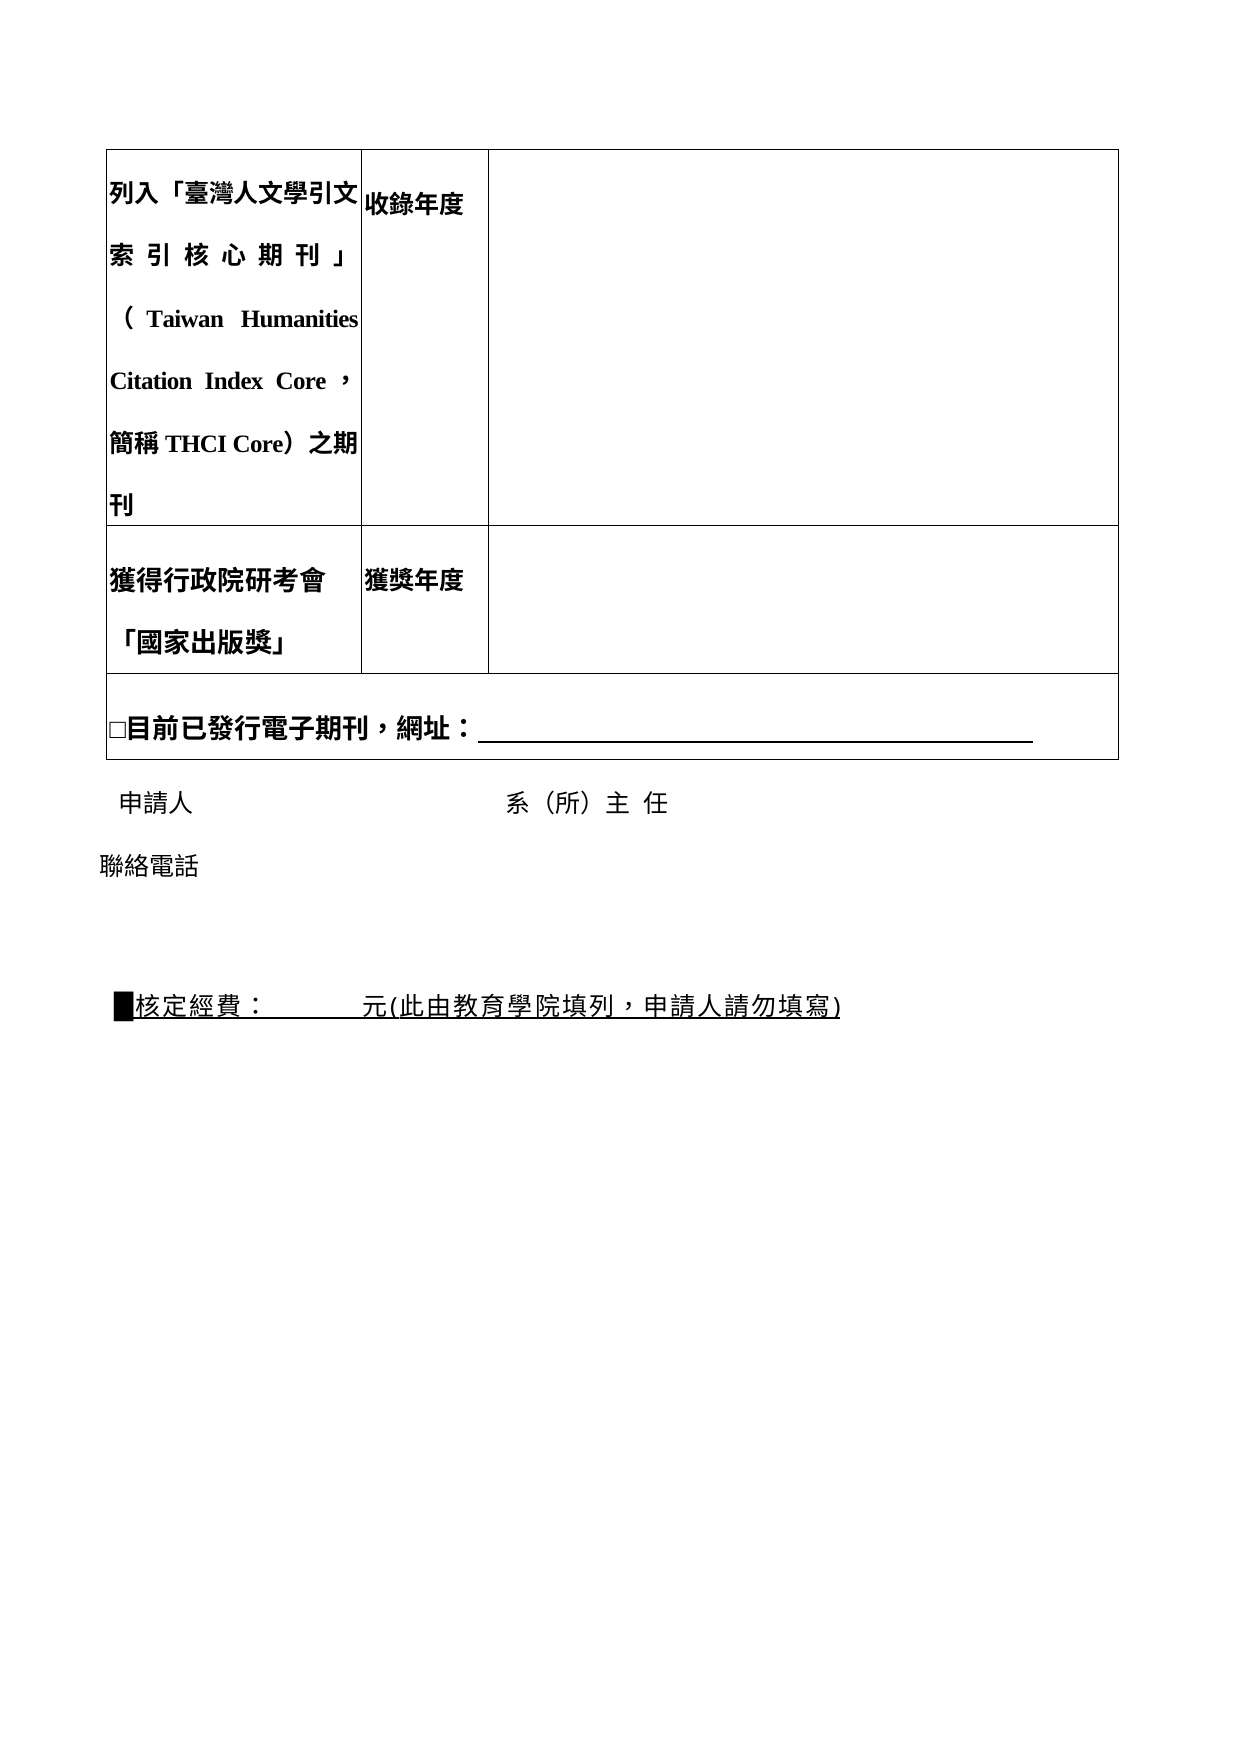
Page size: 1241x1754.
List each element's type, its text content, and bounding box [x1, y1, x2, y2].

table_cell [489, 150, 1118, 524]
table_cell 獲獎年度 [362, 526, 488, 673]
text 聯絡電話 [81, 823, 1122, 885]
text 申請人 系（所）主 任 [118, 760, 1122, 823]
table_cell 獲得行政院研考會「國家出版獎」 [107, 526, 361, 673]
table_cell [489, 526, 1118, 673]
table_cell 收錄年度 [362, 150, 488, 524]
table_cell □目前已發行電子期刊，網址： [107, 674, 1118, 759]
table_cell 列入「臺灣人文學引文索引核心期刊」（Taiwan Humanities Citation Index Core，簡稱THCI Core）之期刊 [107, 150, 361, 524]
text █核定經費： 元(此由教育學院填列，申請人請勿填寫) [70, 985, 1212, 1023]
